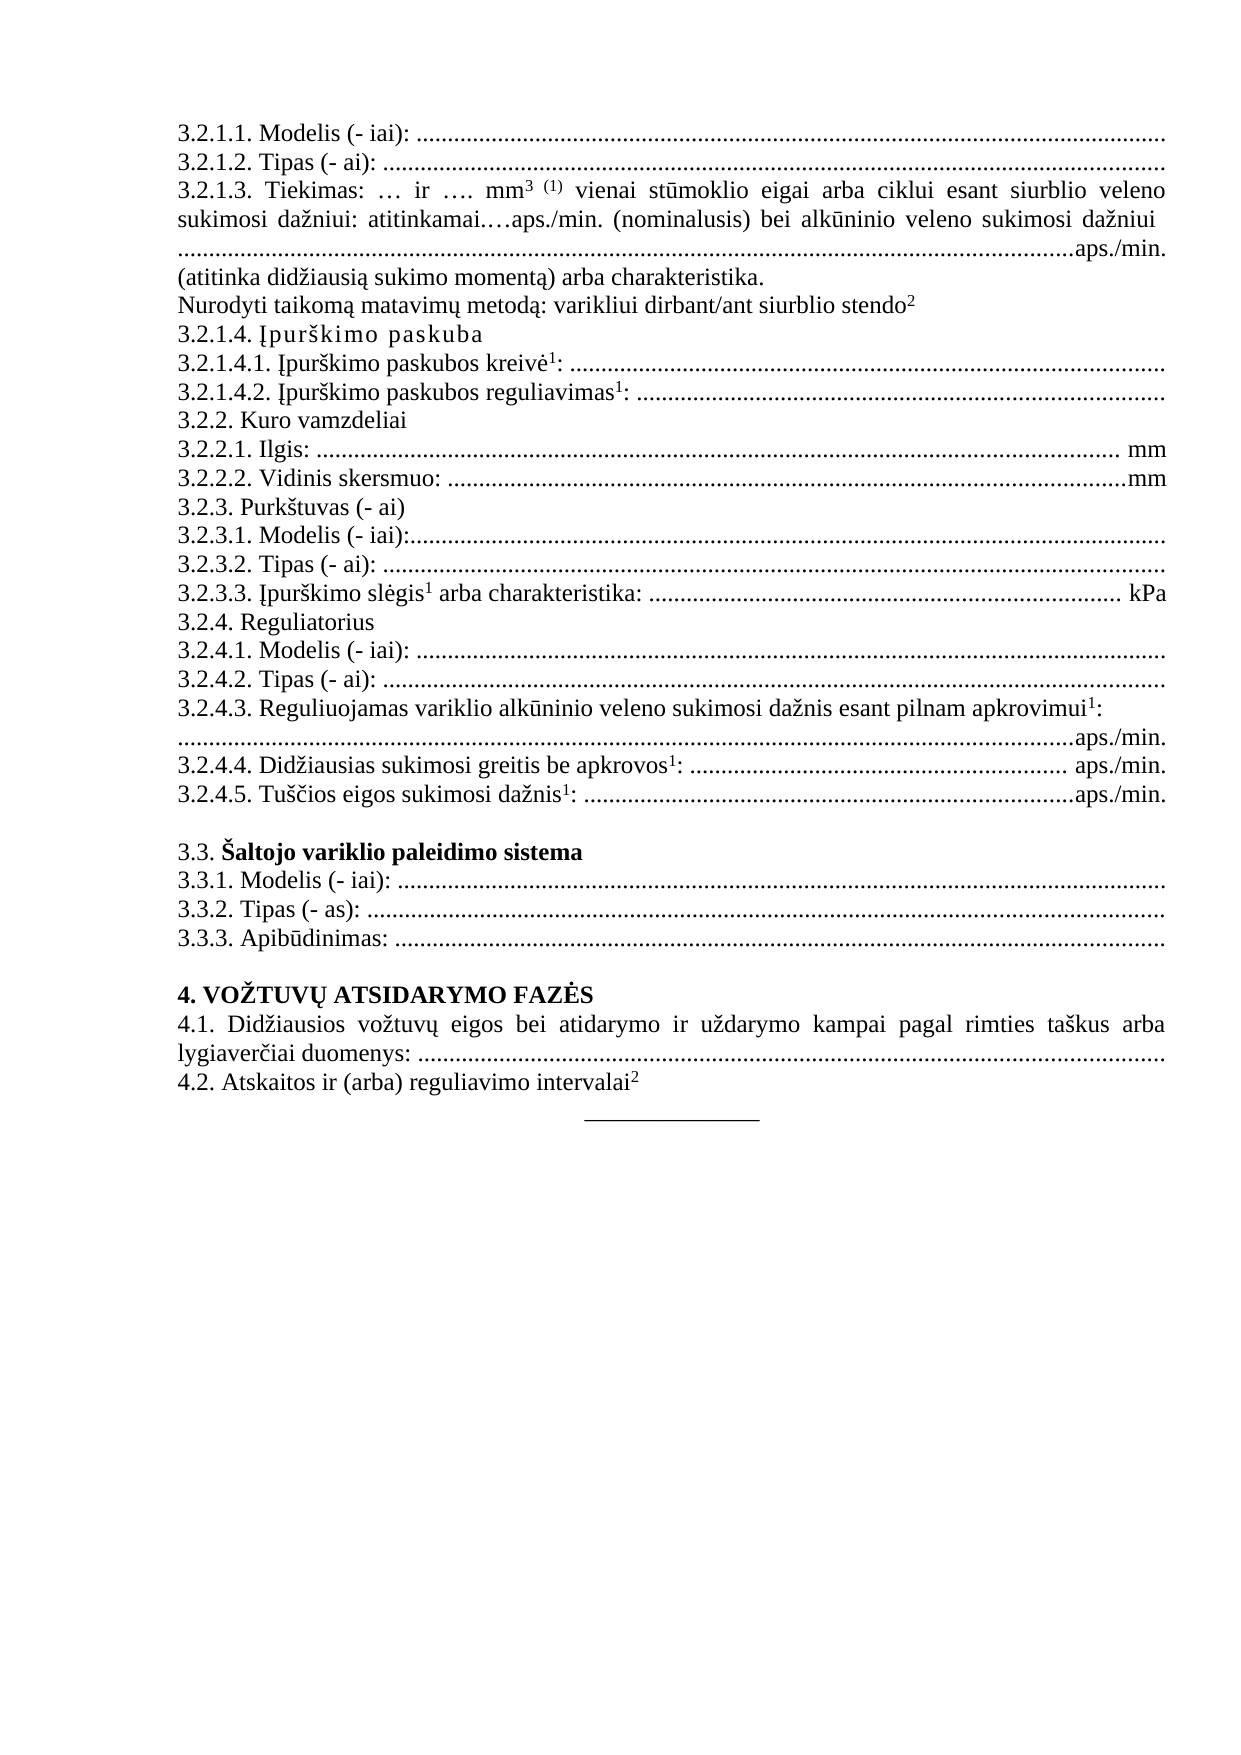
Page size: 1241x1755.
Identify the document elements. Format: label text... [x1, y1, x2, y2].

text 3.2.1.2. Tipas (- ai): [177, 147, 1166, 176]
text 3.2.4.4. Didžiausias sukimosi greitis be apkrovos1: aps./min. [177, 751, 1166, 779]
text 3.3.1. Modelis (- iai): [177, 866, 1166, 894]
text 3.2.4. Reguliatorius [177, 607, 1166, 636]
text Nurodyti taikomą matavimų metodą: varikliui dirbant/ant siurblio stendo2 [177, 291, 1166, 319]
text (atitinka didžiausią sukimo momentą) arba charakteristika. [177, 262, 1166, 291]
text 3.2.1.4.1. Įpurškimo paskubos kreivė1: [177, 348, 1166, 377]
text 4.1. Didžiausios vožtuvų eigos bei atidarymo ir uždarymo kampai pagal rimties taškus arba lygiaverčiai duomenys: [177, 1009, 1166, 1067]
text 3.2.4.1. Modelis (- iai): [177, 636, 1166, 664]
text 3.2.2.2. Vidinis skersmuo: mm [177, 463, 1166, 492]
text 3.2.3.1. Modelis (- iai): [177, 521, 1166, 549]
text 4.2. Atskaitos ir (arba) reguliavimo intervalai2 [177, 1067, 1166, 1096]
text 3.2.2.1. Ilgis: mm [177, 434, 1166, 463]
text 3.2.2. Kuro vamzdeliai [177, 406, 1166, 434]
text 3.2.1.3. Tiekimas: … ir …. mm3 (1) vienai stūmoklio eigai arba ciklui esant siurblio veleno sukimosi dažniui: atitinkamai.…aps./min. (nominalusis) bei alkūninio veleno sukimosi dažniui aps./min. [177, 176, 1166, 262]
text 3.2.4.5. Tuščios eigos sukimosi dažnis1: aps./min. [177, 779, 1166, 808]
text 3.2.1.1. Modelis (- iai): [177, 118, 1166, 147]
text 3.2.3.2. Tipas (- ai): [177, 549, 1166, 578]
text 3.3.3. Apibūdinimas: [177, 923, 1166, 952]
text 3.2.4.3. Reguliuojamas variklio alkūninio veleno sukimosi dažnis esant pilnam apkrovimui1: [177, 693, 1166, 722]
text 3.2.1.4. Įpurškimo paskuba [177, 319, 1166, 348]
text 3.3. Šaltojo variklio paleidimo sistema [177, 837, 1166, 866]
text 3.2.1.4.2. Įpurškimo paskubos reguliavimas1: [177, 377, 1166, 406]
text 3.2.3.3. Įpurškimo slėgis1 arba charakteristika: kPa [177, 578, 1166, 607]
text 3.3.2. Tipas (- as): [177, 894, 1166, 923]
text ______________ [177, 1096, 1166, 1124]
text 3.2.4.2. Tipas (- ai): [177, 664, 1166, 693]
text 4. VOŽTUVŲ ATSIDARYMO FAZĖS [177, 981, 1166, 1009]
text 3.2.3. Purkštuvas (- ai) [177, 492, 1166, 521]
text aps./min. [177, 722, 1166, 751]
